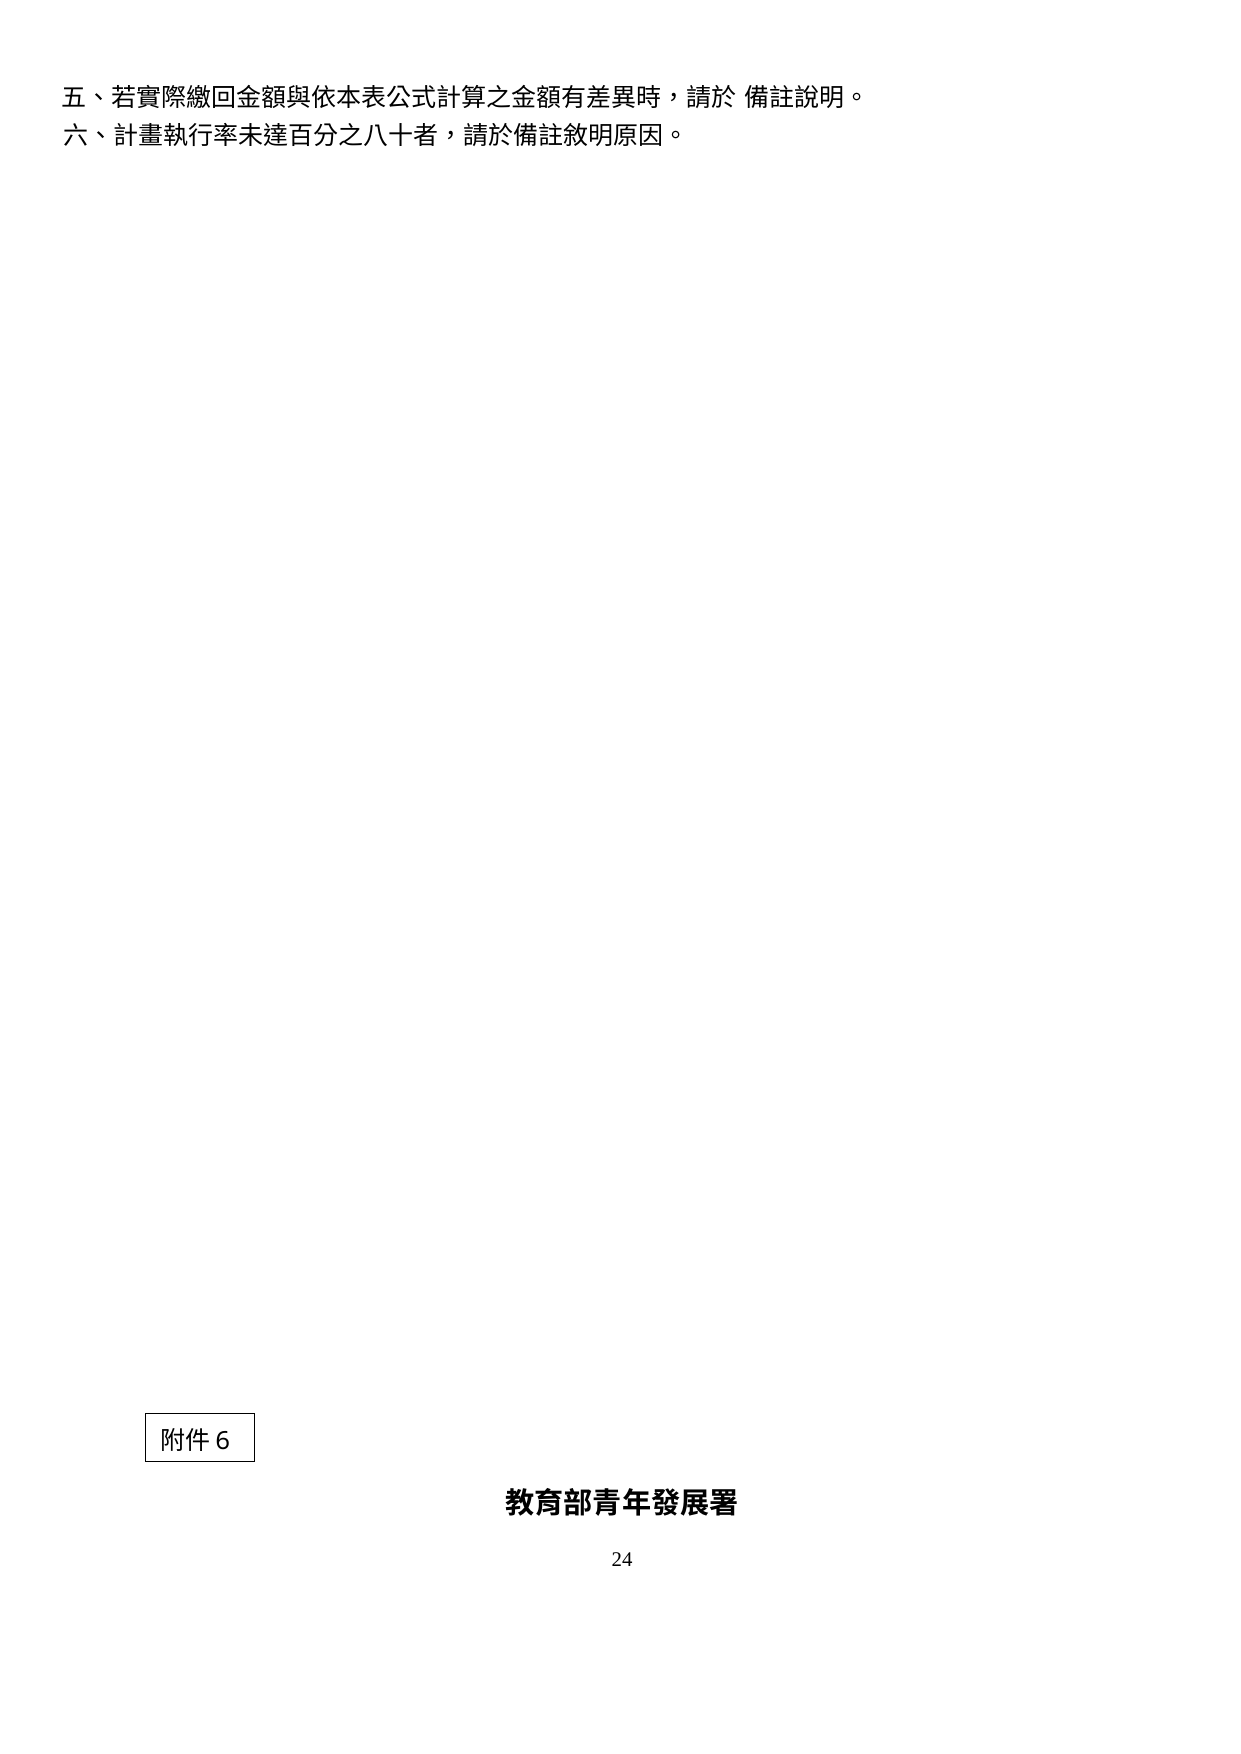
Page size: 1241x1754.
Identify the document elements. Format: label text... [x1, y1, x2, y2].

text 附件6 [160, 1421, 239, 1454]
table_cell 五、若實際繳回金額與依本表公式計算之金額有差異時，請於 [58, 75, 741, 115]
table_cell 備註說明。 [741, 75, 1186, 115]
text 教育部青年發展署 [189, 1477, 1054, 1523]
table_cell 六、計畫執行率未達百分之八十者，請於備註敘明原因。 [58, 115, 880, 186]
table_cell [880, 115, 1186, 186]
